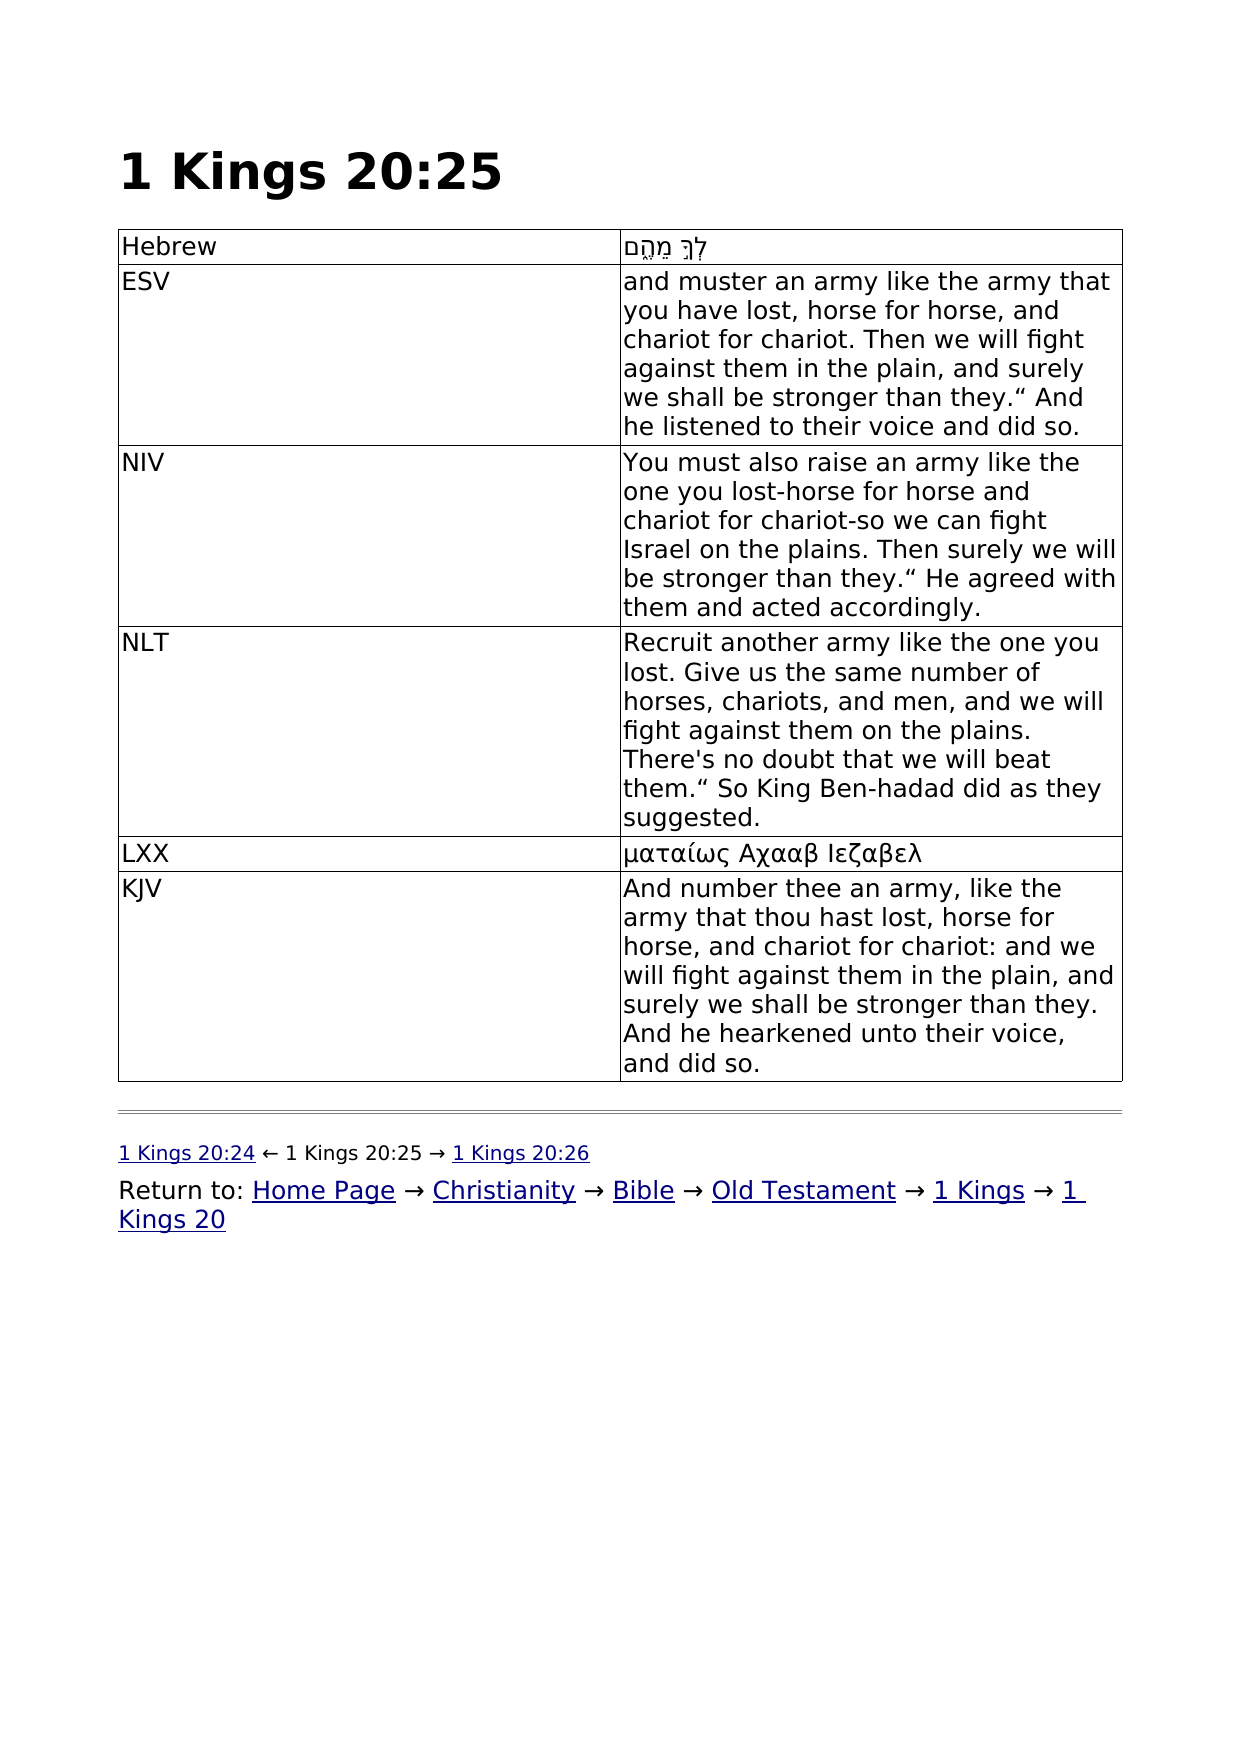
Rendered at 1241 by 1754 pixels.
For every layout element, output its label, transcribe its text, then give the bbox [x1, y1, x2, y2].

table_header לְךָ֣ מֵהֶ֑ם [621, 230, 1122, 264]
table_cell ESV [119, 265, 620, 445]
subtitle 1 Kings 20:25 [118, 143, 1122, 201]
text 1 Kings 20:24 ← 1 Kings 20:25 → 1 Kings 20:26 [118, 1142, 1122, 1176]
text Return to: Home Page → Christianity → Bible → Old Testament → 1 Kings → 1 Kings 20 [118, 1176, 1122, 1234]
table_cell LXX [119, 837, 620, 871]
table_cell NLT [119, 627, 620, 836]
table_cell Recruit another army like the one you lost. Give us the same number of horses, chariots, and men, and we will fight against them on the plains. There's no doubt that we will beat them.“ So King Ben-hadad did as they suggested. [621, 627, 1122, 836]
table_cell ματαίως Αχααβ Ιεζαβελ [621, 837, 1122, 871]
table_cell NIV [119, 446, 620, 626]
table_cell And number thee an army, like the army that thou hast lost, horse for horse, and chariot for chariot: and we will fight against them in the plain, and surely we shall be stronger than they. And he hearkened unto their voice, and did so. [621, 872, 1122, 1081]
table_cell and muster an army like the army that you have lost, horse for horse, and chariot for chariot. Then we will fight against them in the plain, and surely we shall be stronger than they.“ And he listened to their voice and did so. [621, 265, 1122, 445]
table_cell KJV [119, 872, 620, 1081]
table_cell You must also raise an army like the one you lost-horse for horse and chariot for chariot-so we can fight Israel on the plains. Then surely we will be stronger than they.“ He agreed with them and acted accordingly. [621, 446, 1122, 626]
table_header Hebrew [119, 230, 620, 264]
